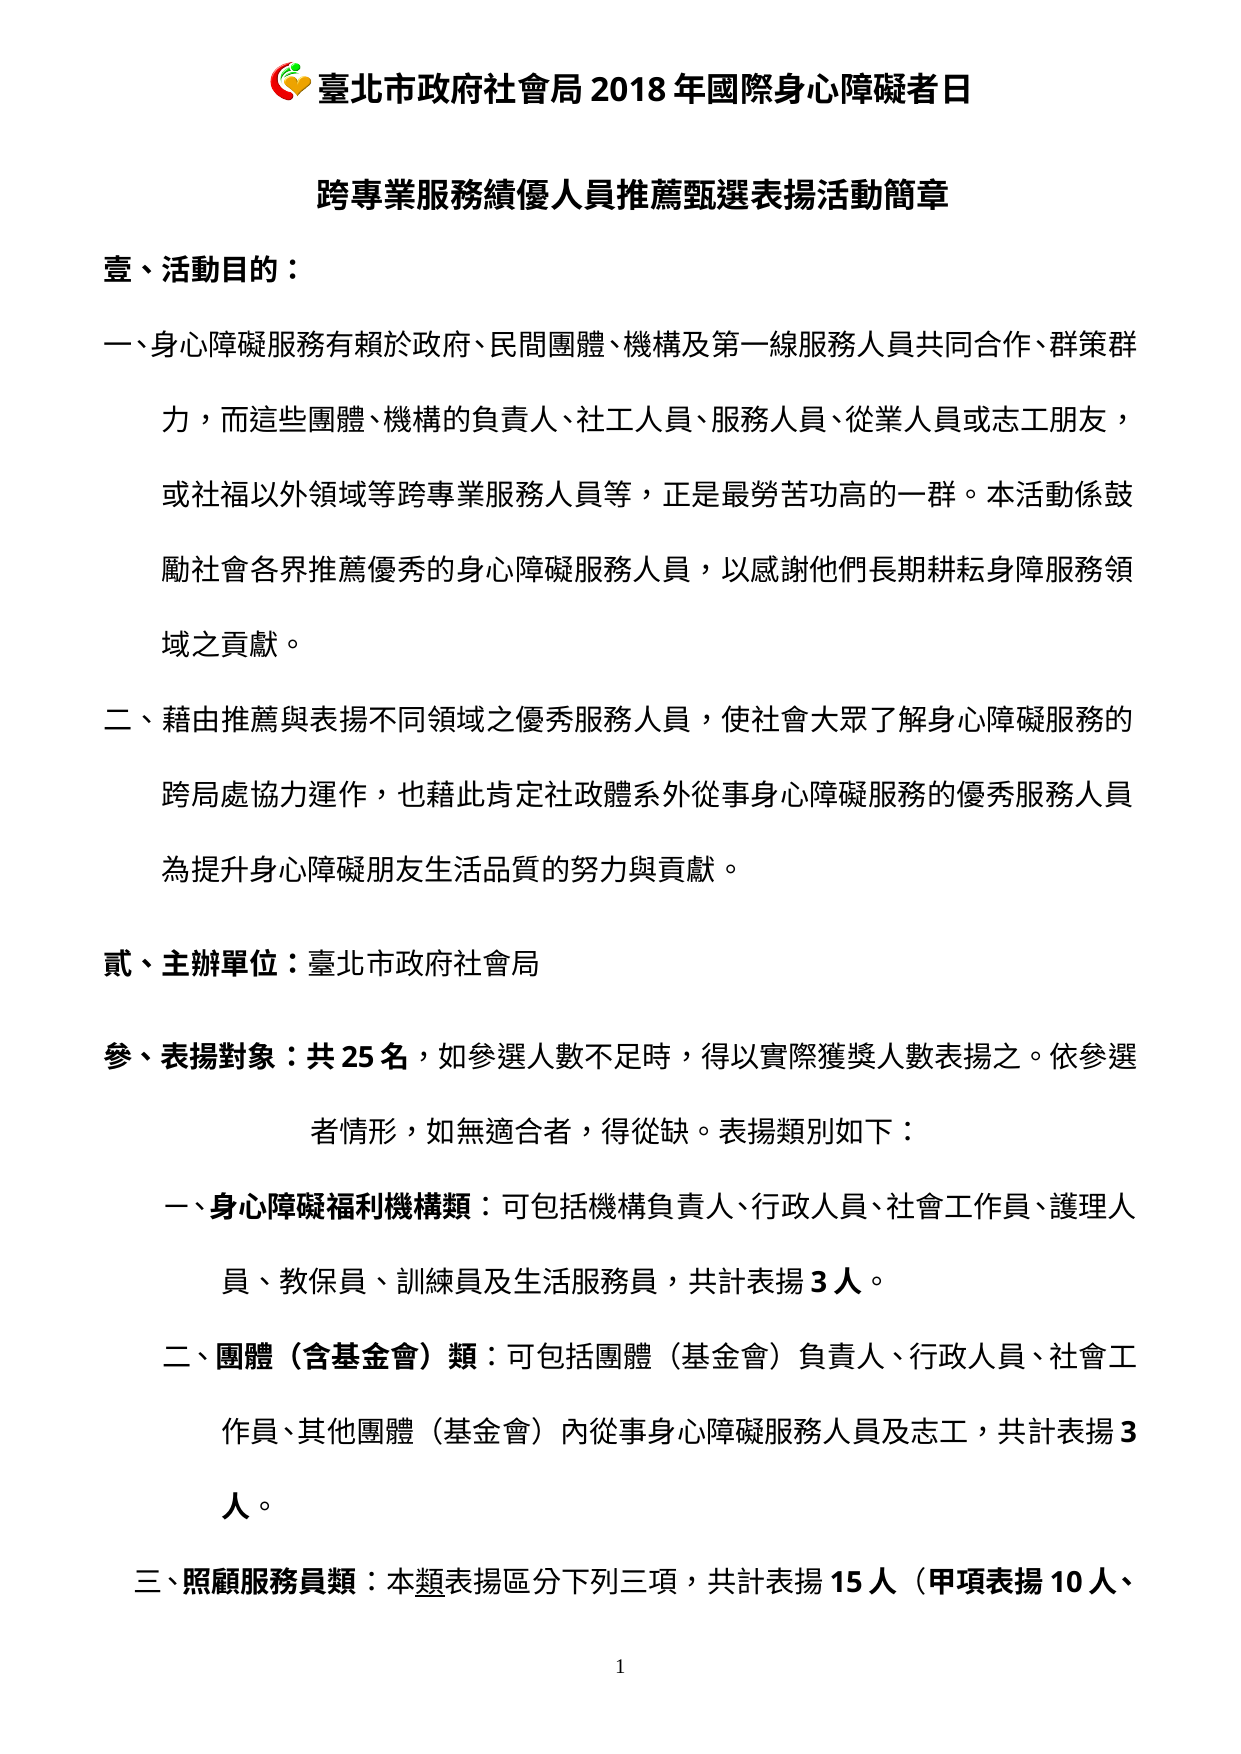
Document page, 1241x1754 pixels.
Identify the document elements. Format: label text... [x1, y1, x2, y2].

text 跨專業服務績優人員推薦甄選表揚活動簡章 [103, 155, 1137, 230]
text ㄧ、身心障礙福利機構類：可包括機構負責人、行政人員、社會工作員、護理人員、教保員、訓練員及生活服務員，共計表揚3人。 [162, 1168, 1137, 1318]
text 貳、主辦單位：臺北市政府社會局 [103, 924, 1137, 999]
text 臺北市政府社會局2018年國際身心障礙者日 [103, 61, 1137, 136]
text 一、身心障礙服務有賴於政府、民間團體、機構及第一線服務人員共同合作、群策群力，而這些團體、機構的負責人、社工人員、服務人員、從業人員或志工朋友，或社福以外領域等跨專業服務人員等，正是最勞苦功高的一群。本活動係鼓勵社會各界推薦優秀的身心障礙服務人員，以感謝他們長期耕耘身障服務領域之貢獻。 [103, 305, 1137, 680]
picture [267, 61, 317, 102]
text 壹、活動目的： [103, 230, 1137, 305]
text 三、照顧服務員類：本類表揚區分下列三項，共計表揚15人（甲項表揚10人、乙項與丙項共表揚5人）： [103, 1543, 1137, 1618]
text 二、團體（含基金會）類：可包括團體（基金會）負責人、行政人員、社會工作員、其他團體（基金會）內從事身心障礙服務人員及志工，共計表揚3人。 [162, 1318, 1137, 1543]
text 參、表揚對象：共25名，如參選人數不足時，得以實際獲獎人數表揚之。依參選者情形，如無適合者，得從缺。表揚類別如下： [103, 1018, 1137, 1168]
text 二、藉由推薦與表揚不同領域之優秀服務人員，使社會大眾了解身心障礙服務的跨局處協力運作，也藉此肯定社政體系外從事身心障礙服務的優秀服務人員為提升身心障礙朋友生活品質的努力與貢獻。 [103, 680, 1137, 905]
